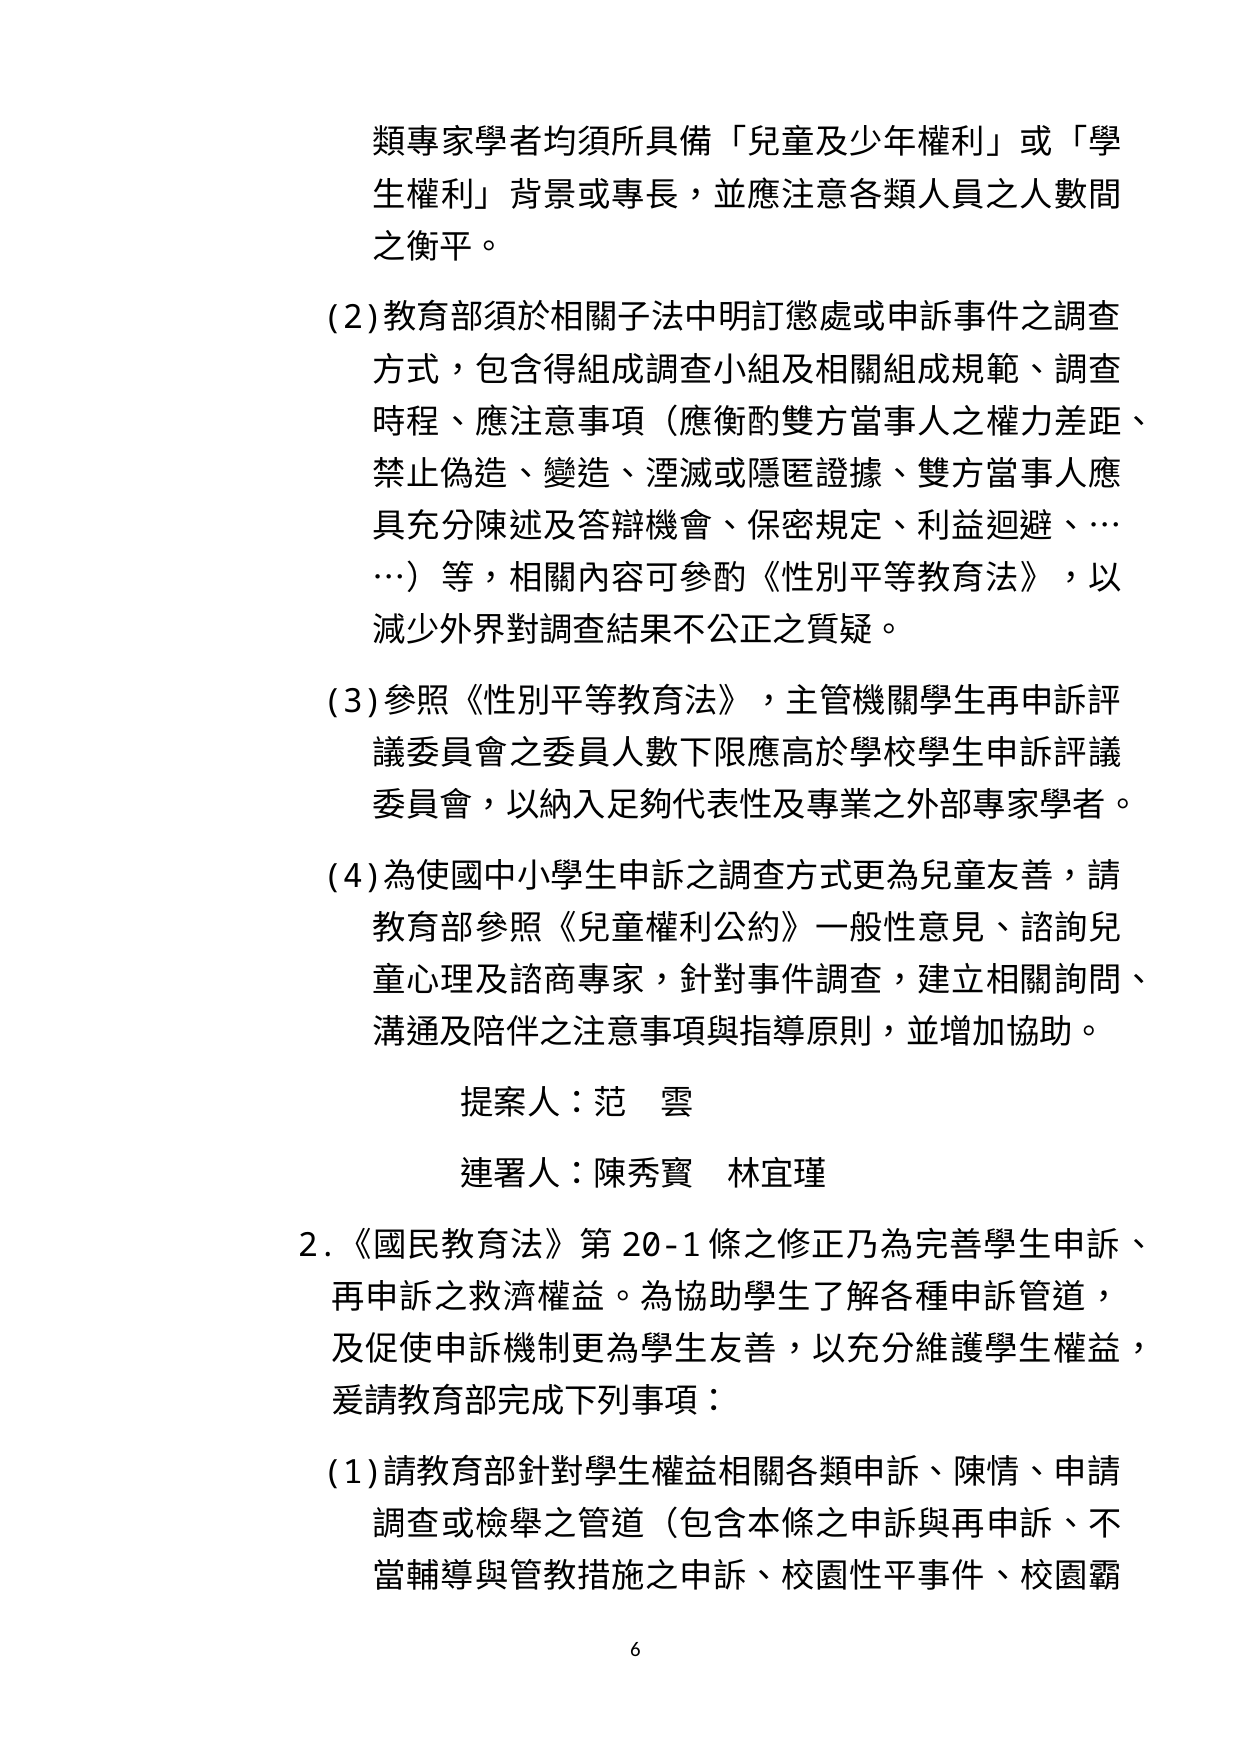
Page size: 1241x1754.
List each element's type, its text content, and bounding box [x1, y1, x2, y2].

text (1)相關委員會中應納入法律、教育、兒童及少年權利、心理或輔導專家學者，教育部須建置相關人才庫，作為學校及主管機關遴聘依據。該人才庫所列之各類專家學者均須所具備「兒童及少年權利」或「學生權利」背景或專長，並應注意各類人員之人數間之衡平。 [323, 112, 1122, 268]
text 連署人：陳秀寳 林宜瑾 [460, 1143, 1122, 1196]
text (4)為使國中小學生申訴之調查方式更為兒童友善，請教育部參照《兒童權利公約》一般性意見、諮詢兒童心理及諮商專家，針對事件調查，建立相關詢問、溝通及陪伴之注意事項與指導原則，並增加協助。 [323, 846, 1122, 1054]
text 提案人：范 雲 [460, 1073, 1122, 1125]
text (3)參照《性別平等教育法》，主管機關學生再申訴評議委員會之委員人數下限應高於學校學生申訴評議委員會，以納入足夠代表性及專業之外部專家學者。 [323, 671, 1122, 827]
text (1)請教育部針對學生權益相關各類申訴、陳情、申請調查或檢舉之管道（包含本條之申訴與再申訴、不當輔導與管教措施之申訴、校園性平事件、校園霸 [323, 1441, 1122, 1598]
text 2.《國民教育法》第20-1條之修正乃為完善學生申訴、再申訴之救濟權益。為協助學生了解各種申訴管道，及促使申訴機制更為學生友善，以充分維護學生權益，爰請教育部完成下列事項： [298, 1214, 1122, 1423]
text (2)教育部須於相關子法中明訂懲處或申訴事件之調查方式，包含得組成調查小組及相關組成規範、調查時程、應注意事項（應衡酌雙方當事人之權力差距、禁止偽造、變造、湮滅或隱匿證據、雙方當事人應具充分陳述及答辯機會、保密規定、利益迴避、……）等，相關內容可參酌《性別平等教育法》，以減少外界對調查結果不公正之質疑。 [323, 287, 1122, 652]
